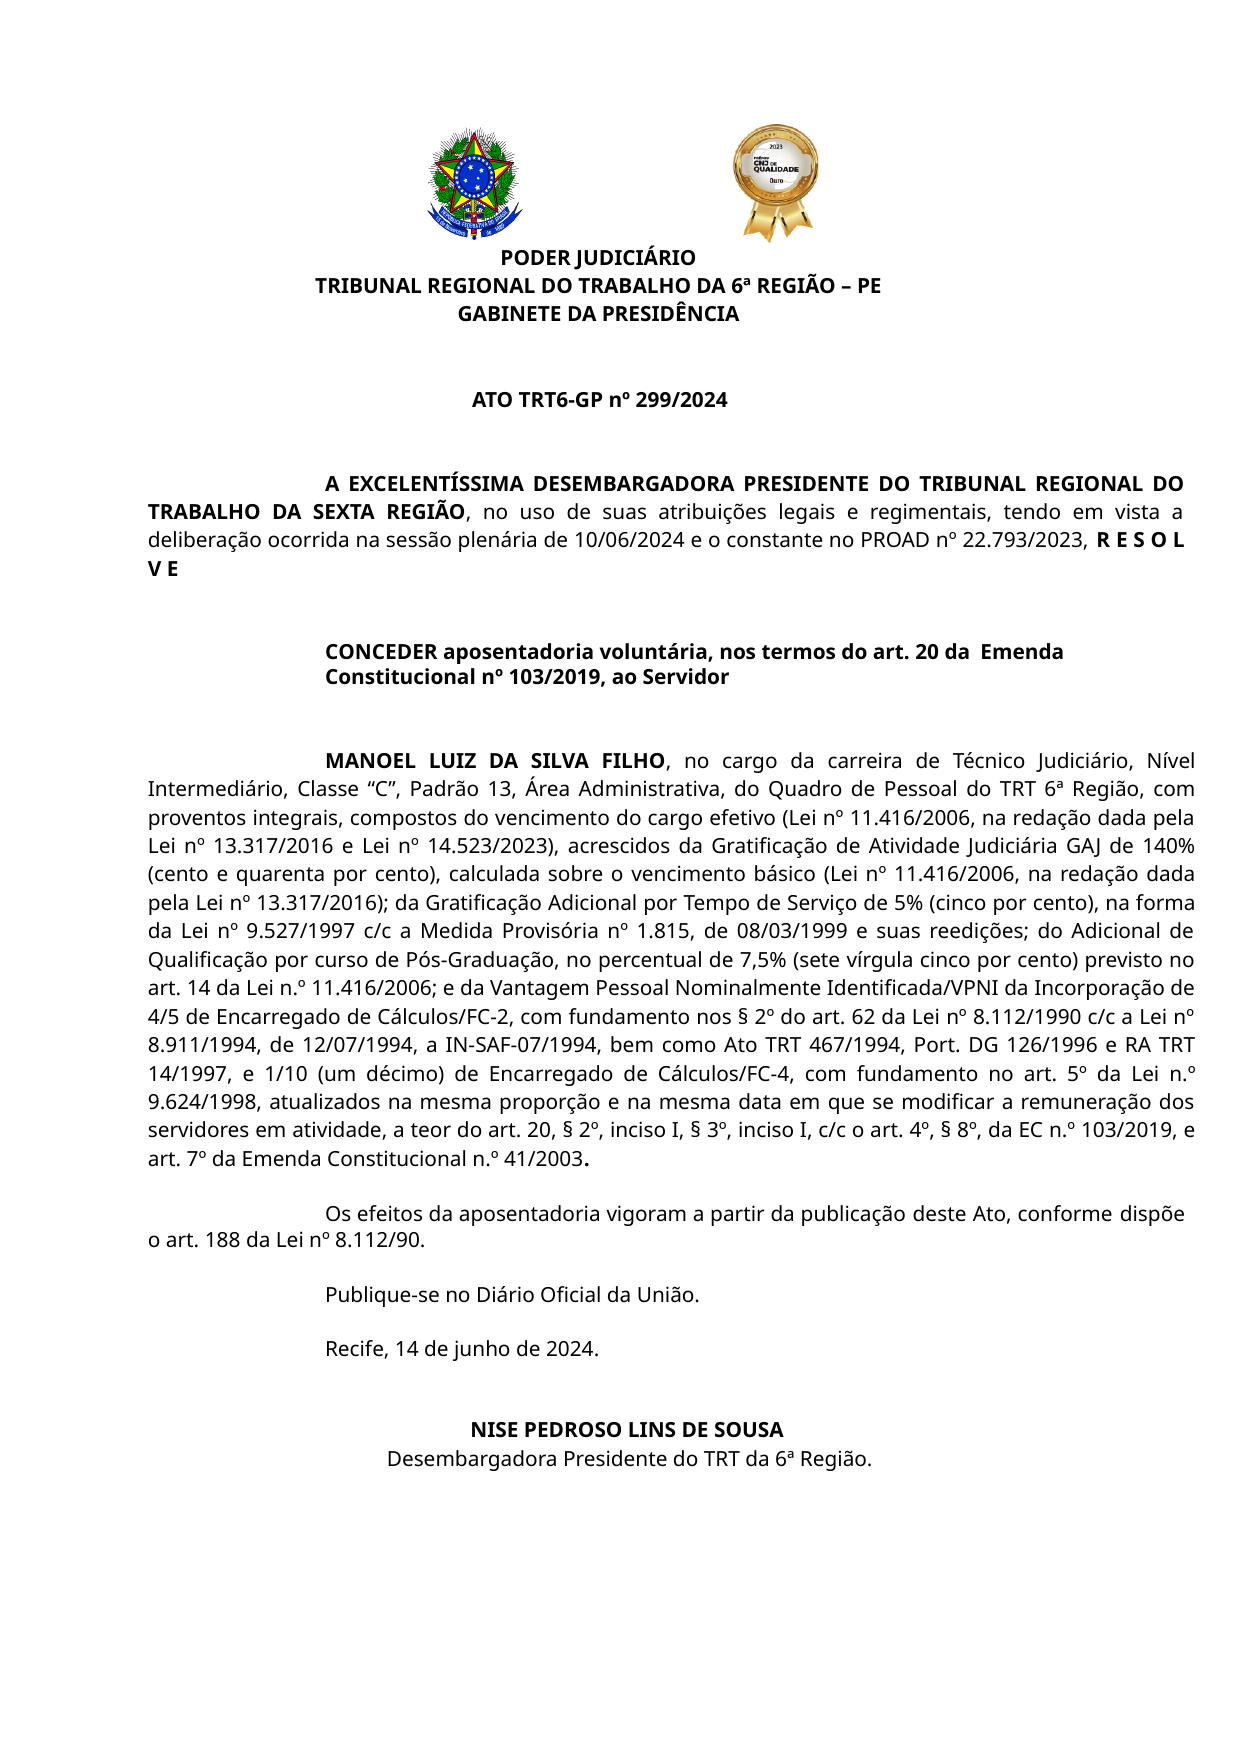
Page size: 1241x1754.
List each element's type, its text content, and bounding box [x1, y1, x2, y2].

text GABINETE DA PRESIDÊNCIA [0, 299, 1197, 328]
text MANOEL LUIZ DA SILVA FILHO, no cargo da carreira de Técnico Judiciário, Nível Intermediário, Classe “C”, Padrão 13, Área Administrativa, do Quadro de Pessoal do TRT 6ª Região, com proventos integrais, compostos do vencimento do cargo efetivo (Lei nº 11.416/2006, na redação dada pela Lei nº 13.317/2016 e Lei nº 14.523/2023), acrescidos da Gratificação de Atividade Judiciária GAJ de 140% (cento e quarenta por cento), calculada sobre o vencimento básico (Lei nº 11.416/2006, na redação dada pela Lei nº 13.317/2016); da Gratificação Adicional por Tempo de Serviço de 5% (cinco por cento), na forma da Lei nº 9.527/1997 c/c a Medida Provisória nº 1.815, de 08/03/1999 e suas reedições; do Adicional de Qualificação por curso de Pós-Graduação, no percentual de 7,5% (sete vírgula cinco por cento) previsto no art. 14 da Lei n.º 11.416/2006; e da Vantagem Pessoal Nominalmente Identificada/VPNI da Incorporação de 4/5 de Encarregado de Cálculos/FC-2, com fundamento nos § 2º do art. 62 da Lei nº 8.112/1990 c/c a Lei nº 8.911/1994, de 12/07/1994, a IN-SAF-07/1994, bem como Ato TRT 467/1994, Port. DG 126/1996 e RA TRT 14/1997, e 1/10 (um décimo) de Encarregado de Cálculos/FC-4, com fundamento no art. 5º da Lei n.º 9.624/1998, atualizados na mesma proporção e na mesma data em que se modificar a remuneração dos servidores em atividade, a teor do art. 20, § 2º, inciso I, § 3º, inciso I, c/c o art. 4º, § 8º, da EC n.º 103/2019, e art. 7º da Emenda Constitucional n.º 41/2003. [148, 746, 1197, 1172]
text Publique-se no Diário Oficial da União. [325, 1280, 1185, 1307]
text Recife, 14 de junho de 2024. [148, 1334, 1185, 1361]
text TRIBUNAL REGIONAL DO TRABALHO DA 6ª REGIÃO – PE [0, 271, 1197, 299]
text CONCEDER aposentadoria voluntária, nos termos do art. 20 da Emenda Constitucional nº 103/2019, ao Servidor [325, 639, 1187, 690]
text Desembargadora Presidente do TRT da 6ª Região. [0, 1444, 1240, 1472]
text NISE PEDROSO LINS DE SOUSA [0, 1415, 1240, 1444]
text PODER JUDICIÁRIO [0, 243, 1197, 271]
text Os efeitos da aposentadoria vigoram a partir da publicação deste Ato, conforme dispõe o art. 188 da Lei nº 8.112/90. [148, 1199, 1185, 1253]
text A EXCELENTÍSSIMA DESEMBARGADORA PRESIDENTE DO TRIBUNAL REGIONAL DO TRABALHO DA SEXTA REGIÃO, no uso de suas atribuições legais e regimentais, tendo em vista a deliberação ocorrida na sessão plenária de 10/06/2024 e o constante no PROAD nº 22.793/2023, R E S O L V E [148, 469, 1185, 582]
text ATO TRT6-GP nº 299/2024 [0, 385, 1183, 413]
